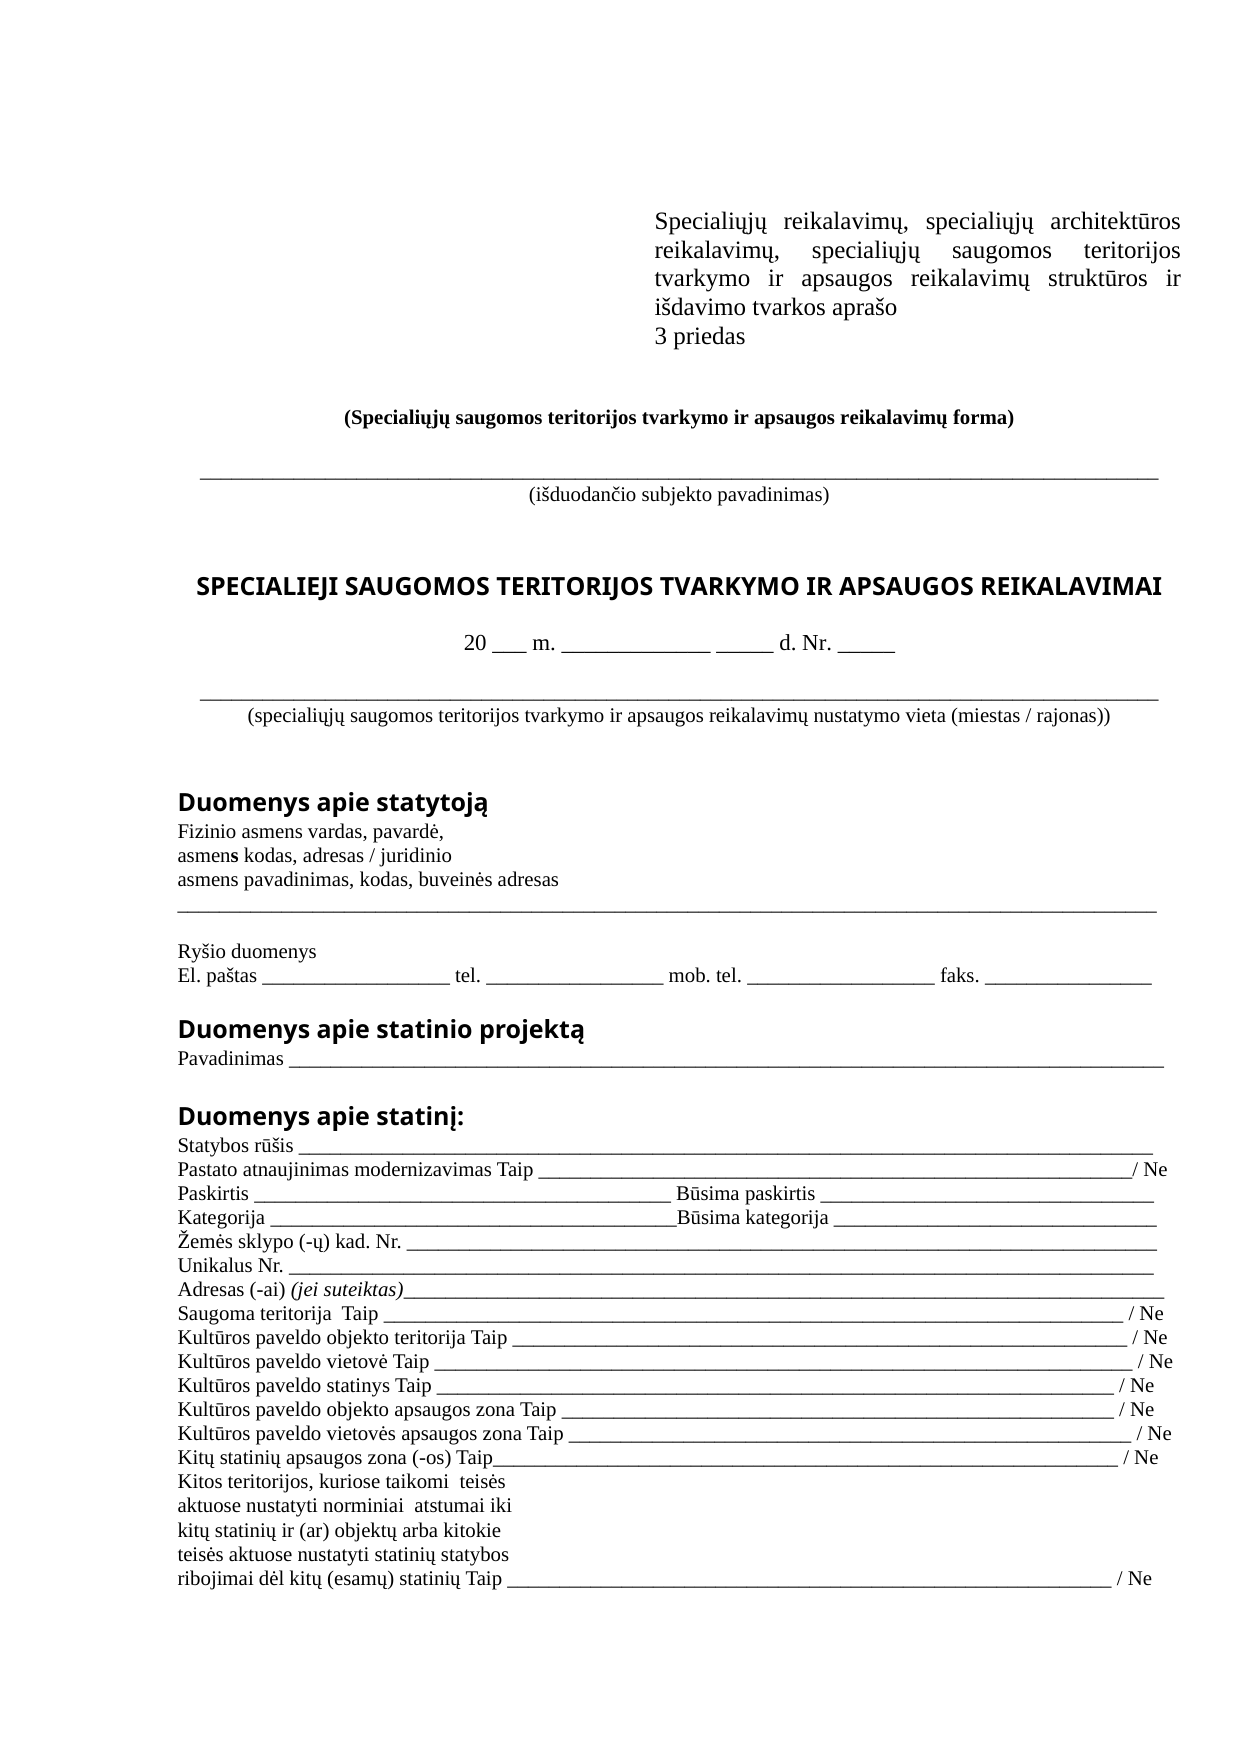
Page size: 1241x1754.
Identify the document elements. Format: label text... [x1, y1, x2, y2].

text Duomenys apie statinį: [177, 1098, 1181, 1132]
text Kultūros paveldo vietovė Taip ___________________________________________________________________ / Ne [177, 1349, 1181, 1373]
text Kultūros paveldo objekto apsaugos zona Taip _____________________________________________________ / Ne [177, 1397, 1181, 1421]
text asmens kodas, adresas / juridinio [177, 843, 1181, 867]
text 20 ___ m. _____________ _____ d. Nr. _____ [177, 629, 1181, 655]
text kitų statinių ir (ar) objektų arba kitokie [177, 1517, 1181, 1542]
text ribojimai dėl kitų (esamų) statinių Taip __________________________________________________________ / Ne [177, 1566, 1181, 1590]
text El. paštas __________________ tel. _________________ mob. tel. __________________ faks. ________________ [177, 963, 1181, 987]
text Kultūros paveldo vietovės apsaugos zona Taip ______________________________________________________ / Ne [177, 1421, 1181, 1445]
text aktuose nustatyti norminiai atstumai iki [177, 1493, 1181, 1517]
text Žemės sklypo (-ų) kad. Nr. ________________________________________________________________________ [177, 1229, 1181, 1253]
text Kitos teritorijos, kuriose taikomi teisės [177, 1469, 1181, 1493]
text Ryšio duomenys [177, 939, 1181, 963]
text ____________________________________________________________________________________________ [177, 458, 1181, 482]
text Statybos rūšis __________________________________________________________________________________ [177, 1132, 1181, 1157]
text Kultūros paveldo objekto teritorija Taip ___________________________________________________________ / Ne [177, 1325, 1181, 1349]
text Specialiųjų reikalavimų, specialiųjų architektūros reikalavimų, specialiųjų saugomos teritorijos tvarkymo ir apsaugos reikalavimų struktūros ir išdavimo tvarkos aprašo [654, 206, 1181, 321]
text Pastato atnaujinimas modernizavimas Taip _________________________________________________________/ Ne [177, 1157, 1181, 1181]
text Paskirtis ________________________________________ Būsima paskirtis ________________________________ [177, 1181, 1181, 1205]
text Kultūros paveldo statinys Taip _________________________________________________________________ / Ne [177, 1373, 1181, 1397]
text Kategorija _______________________________________Būsima kategorija _______________________________ [177, 1205, 1181, 1229]
text asmens pavadinimas, kodas, buveinės adresas ______________________________________________________________________________________________ [177, 867, 1181, 915]
text Kitų statinių apsaugos zona (-os) Taip____________________________________________________________ / Ne [177, 1445, 1181, 1469]
text (Specialiųjų saugomos teritorijos tvarkymo ir apsaugos reikalavimų forma) [177, 405, 1181, 429]
text Pavadinimas ____________________________________________________________________________________ [177, 1046, 1181, 1070]
text teisės aktuose nustatyti statinių statybos [177, 1542, 1181, 1566]
text Fizinio asmens vardas, pavardė, [177, 819, 1181, 843]
text (išduodančio subjekto pavadinimas) [177, 482, 1181, 506]
text Duomenys apie statytoją [177, 785, 1181, 819]
text (specialiųjų saugomos teritorijos tvarkymo ir apsaugos reikalavimų nustatymo vieta (miestas / rajonas)) [177, 703, 1181, 727]
text Specialieji saugomos teritorijos tvarkymo ir apsaugos reikalavimai [177, 568, 1181, 603]
text Duomenys apie statinio projektą [177, 1012, 1181, 1046]
text ____________________________________________________________________________________________ [177, 679, 1181, 703]
text Saugoma teritorija Taip _______________________________________________________________________ / Ne [177, 1301, 1181, 1325]
text Adresas (-ai) (jei suteiktas)_________________________________________________________________________ [177, 1277, 1181, 1301]
text 3 priedas [177, 321, 1181, 350]
text Unikalus Nr. ___________________________________________________________________________________ [177, 1253, 1181, 1277]
